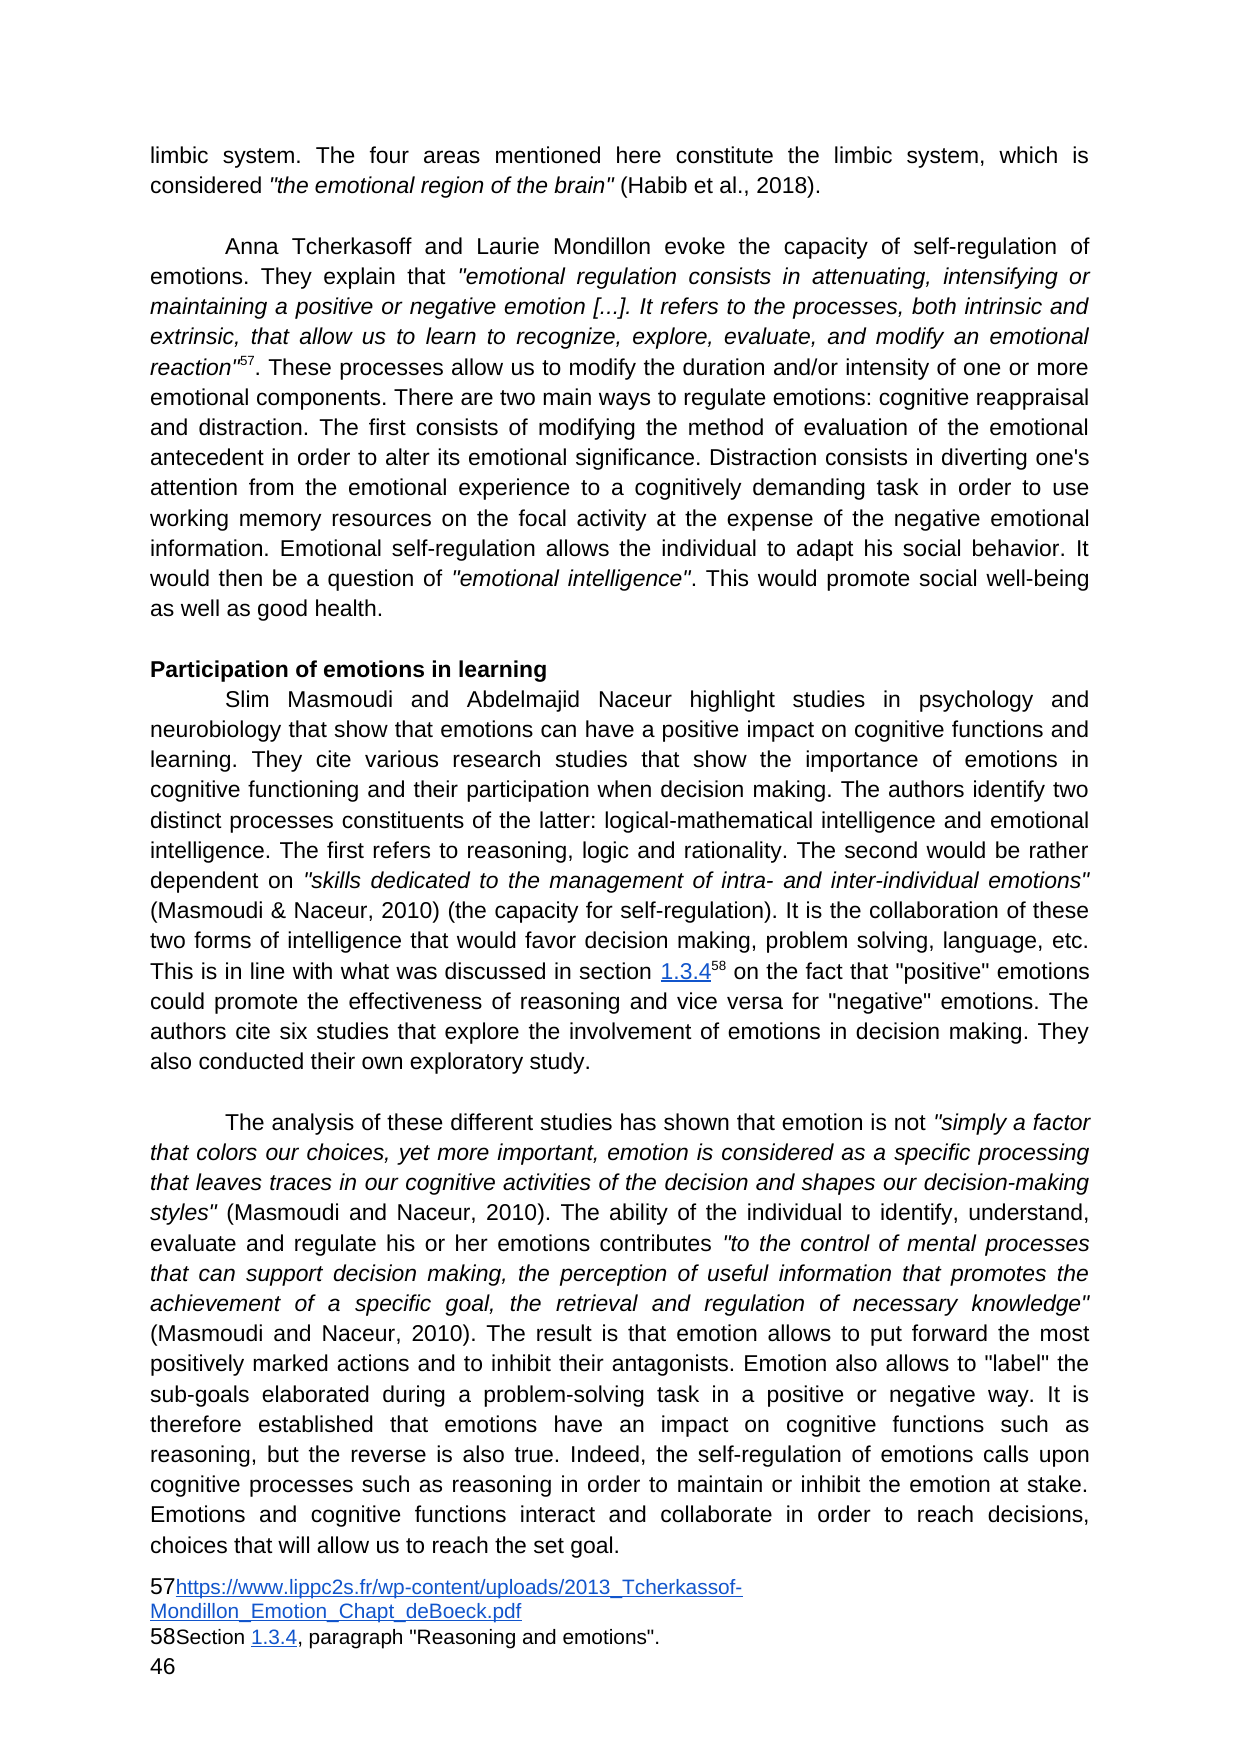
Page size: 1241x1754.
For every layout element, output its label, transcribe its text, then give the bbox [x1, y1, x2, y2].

text Anna Tcherkasoff and Laurie Mondillon evoke the capacity of self-regulation of emotions. They explain that "emotional regulation consists in attenuating, intensifying or maintaining a positive or negative emotion [...]. It refers to the processes, both intrinsic and extrinsic, that allow us to learn to recognize, explore, evaluate, and modify an emotional reaction". These processes allow us to modify the duration and/or intensity of one or more emotional components. There are two main ways to regulate emotions: cognitive reappraisal and distraction. The first consists of modifying the method of evaluation of the emotional antecedent in order to alter its emotional significance. Distraction consists in diverting one's attention from the emotional experience to a cognitively demanding task in order to use working memory resources on the focal activity at the expense of the negative emotional information. Emotional self-regulation allows the individual to adapt his social behavior. It would then be a question of "emotional intelligence". This would promote social well-being as well as good health. [150, 233, 1090, 621]
text Slim Masmoudi and Abdelmajid Naceur highlight studies in psychology and neurobiology that show that emotions can have a positive impact on cognitive functions and learning. They cite various research studies that show the importance of emotions in cognitive functioning and their participation when decision making. The authors identify two distinct processes constituents of the latter: logical-mathematical intelligence and emotional intelligence. The first refers to reasoning, logic and rationality. The second would be rather dependent on "skills dedicated to the management of intra- and inter-individual emotions" (Masmoudi & Naceur, 2010) (the capacity for self-regulation). It is the collaboration of these two forms of intelligence that would favor decision making, problem solving, language, etc. This is in line with what was discussed in section 1.3.4 on the fact that "positive" emotions could promote the effectiveness of reasoning and vice versa for "negative" emotions. The authors cite six studies that explore the involvement of emotions in decision making. They also conducted their own exploratory study. [150, 686, 1090, 1074]
text Participation of emotions in learning [150, 656, 1090, 682]
text Section 1.3.4, paragraph "Reasoning and emotions". [150, 1623, 1090, 1649]
text The analysis of these different studies has shown that emotion is not "simply a factor that colors our choices, yet more important, emotion is considered as a specific processing that leaves traces in our cognitive activities of the decision and shapes our decision-making styles" (Masmoudi and Naceur, 2010). The ability of the individual to identify, understand, evaluate and regulate his or her emotions contributes "to the control of mental processes that can support decision making, the perception of useful information that promotes the achievement of a specific goal, the retrieval and regulation of necessary knowledge" (Masmoudi and Naceur, 2010). The result is that emotion allows to put forward the most positively marked actions and to inhibit their antagonists. Emotion also allows to "label" the sub-goals elaborated during a problem-solving task in a positive or negative way. It is therefore established that emotions have an impact on cognitive functions such as reasoning, but the reverse is also true. Indeed, the self-regulation of emotions calls upon cognitive processes such as reasoning in order to maintain or inhibit the emotion at stake. Emotions and cognitive functions interact and collaborate in order to reach decisions, choices that will allow us to reach the set goal. [150, 1109, 1090, 1558]
text limbic system. The four areas mentioned here constitute the limbic system, which is considered "the emotional region of the brain" (Habib et al., 2018). [150, 142, 1090, 198]
text https://www.lippc2s.fr/wp-content/uploads/2013_Tcherkassof-Mondillon_Emotion_Chapt_deBoeck.pdf [150, 1573, 1090, 1623]
